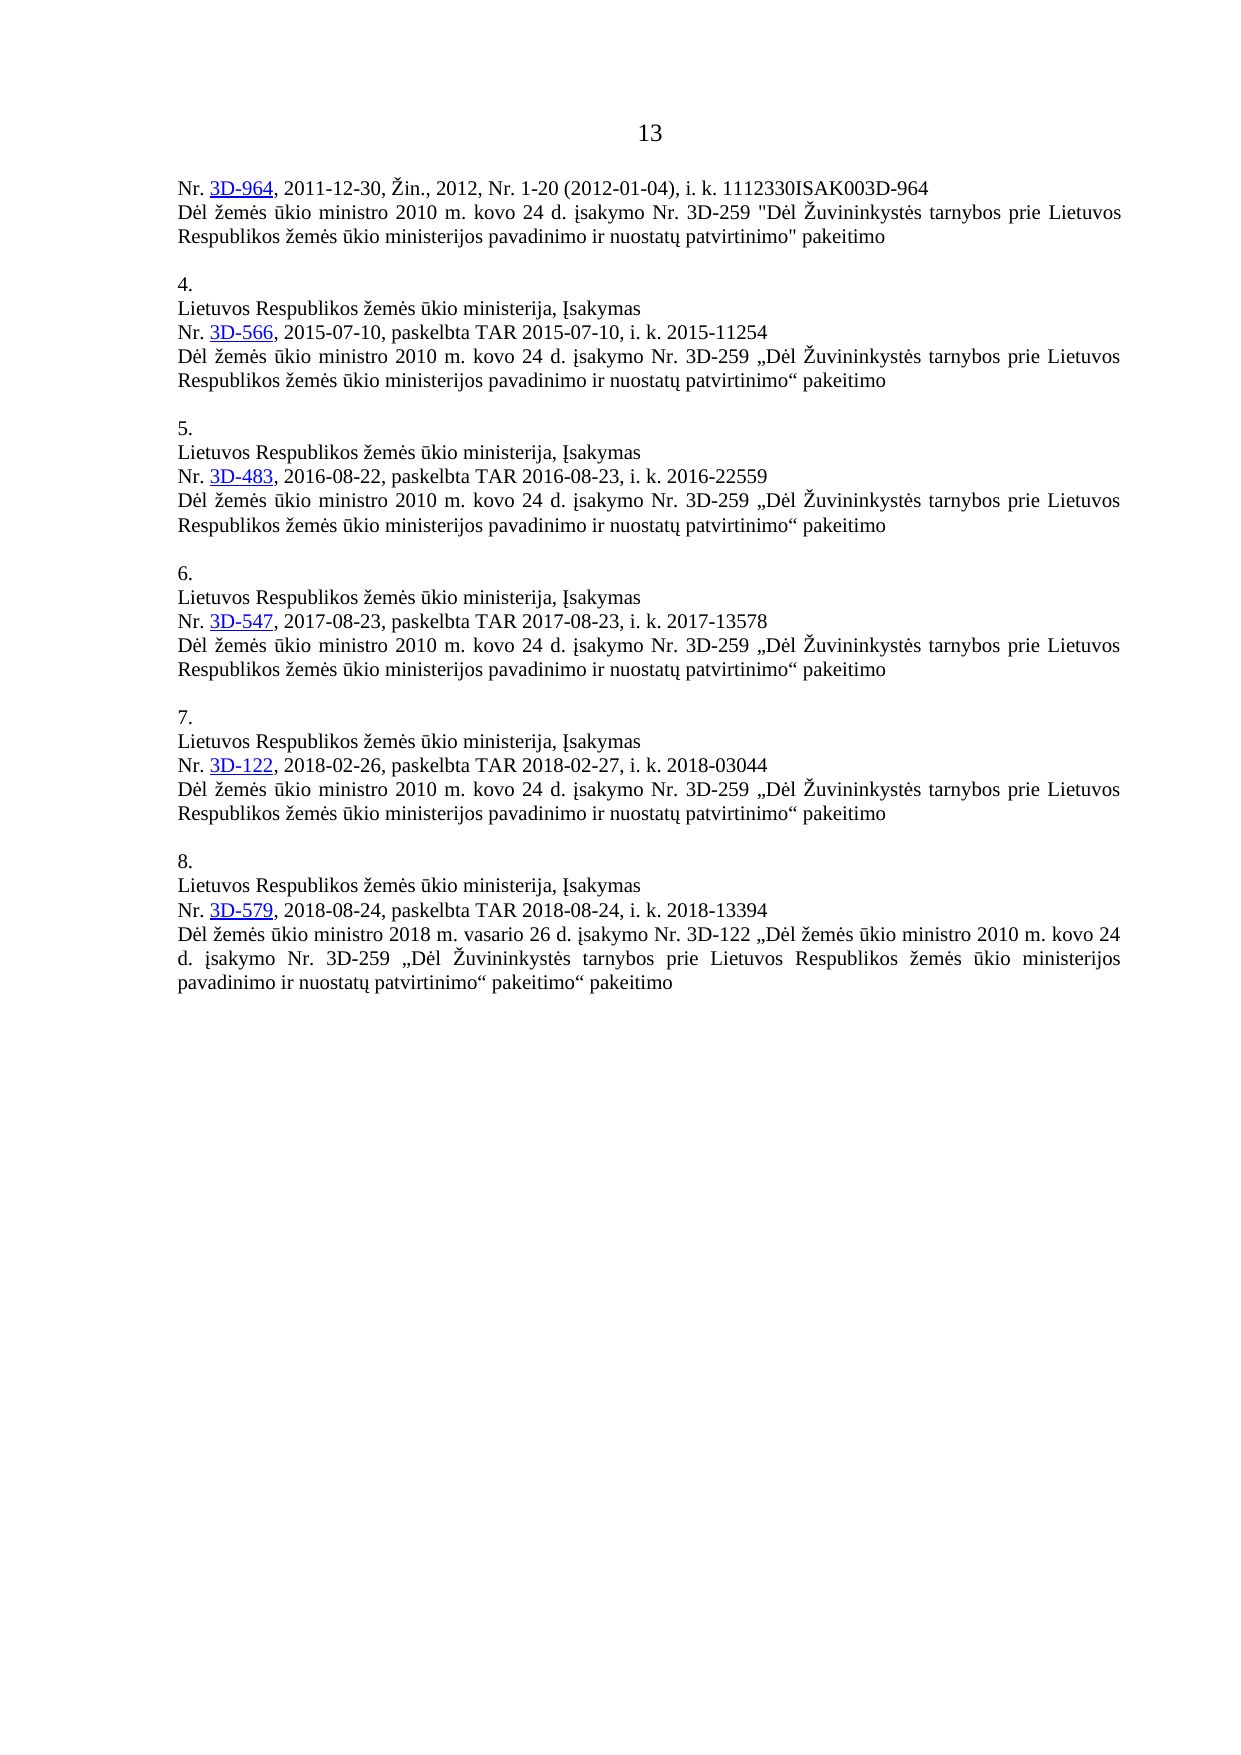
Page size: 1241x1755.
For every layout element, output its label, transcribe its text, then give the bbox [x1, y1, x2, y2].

text Dėl žemės ūkio ministro 2010 m. kovo 24 d. įsakymo Nr. 3D-259 "Dėl Žuvininkystės tarnybos prie Lietuvos Respublikos žemės ūkio ministerijos pavadinimo ir nuostatų patvirtinimo" pakeitimo [177, 200, 1122, 248]
text 4. [177, 272, 1122, 296]
text Dėl žemės ūkio ministro 2010 m. kovo 24 d. įsakymo Nr. 3D-259 „Dėl Žuvininkystės tarnybos prie Lietuvos Respublikos žemės ūkio ministerijos pavadinimo ir nuostatų patvirtinimo“ pakeitimo [177, 488, 1122, 537]
text Lietuvos Respublikos žemės ūkio ministerija, Įsakymas [177, 296, 1122, 320]
text Lietuvos Respublikos žemės ūkio ministerija, Įsakymas [177, 440, 1122, 464]
text 7. [177, 705, 1122, 729]
text Dėl žemės ūkio ministro 2010 m. kovo 24 d. įsakymo Nr. 3D-259 „Dėl Žuvininkystės tarnybos prie Lietuvos Respublikos žemės ūkio ministerijos pavadinimo ir nuostatų patvirtinimo“ pakeitimo [177, 633, 1122, 681]
text Lietuvos Respublikos žemės ūkio ministerija, Įsakymas [177, 873, 1122, 897]
text 8. [177, 849, 1122, 873]
text Nr. 3D-547, 2017-08-23, paskelbta TAR 2017-08-23, i. k. 2017-13578 [177, 609, 1122, 633]
text Dėl žemės ūkio ministro 2018 m. vasario 26 d. įsakymo Nr. 3D-122 „Dėl žemės ūkio ministro 2010 m. kovo 24 d. įsakymo Nr. 3D-259 „Dėl Žuvininkystės tarnybos prie Lietuvos Respublikos žemės ūkio ministerijos pavadinimo ir nuostatų patvirtinimo“ pakeitimo“ pakeitimo [177, 922, 1122, 994]
text Lietuvos Respublikos žemės ūkio ministerija, Įsakymas [177, 729, 1122, 753]
text Dėl žemės ūkio ministro 2010 m. kovo 24 d. įsakymo Nr. 3D-259 „Dėl Žuvininkystės tarnybos prie Lietuvos Respublikos žemės ūkio ministerijos pavadinimo ir nuostatų patvirtinimo“ pakeitimo [177, 777, 1122, 825]
text Nr. 3D-579, 2018-08-24, paskelbta TAR 2018-08-24, i. k. 2018-13394 [177, 897, 1122, 922]
text Nr. 3D-483, 2016-08-22, paskelbta TAR 2016-08-23, i. k. 2016-22559 [177, 464, 1122, 488]
text Dėl žemės ūkio ministro 2010 m. kovo 24 d. įsakymo Nr. 3D-259 „Dėl Žuvininkystės tarnybos prie Lietuvos Respublikos žemės ūkio ministerijos pavadinimo ir nuostatų patvirtinimo“ pakeitimo [177, 344, 1122, 392]
text 5. [177, 416, 1122, 440]
text Nr. 3D-122, 2018-02-26, paskelbta TAR 2018-02-27, i. k. 2018-03044 [177, 753, 1122, 777]
text Nr. 3D-566, 2015-07-10, paskelbta TAR 2015-07-10, i. k. 2015-11254 [177, 320, 1122, 344]
text Lietuvos Respublikos žemės ūkio ministerija, Įsakymas [177, 585, 1122, 609]
text 6. [177, 561, 1122, 585]
text Nr. 3D-964, 2011-12-30, Žin., 2012, Nr. 1-20 (2012-01-04), i. k. 1112330ISAK003D-964 [177, 176, 1122, 200]
